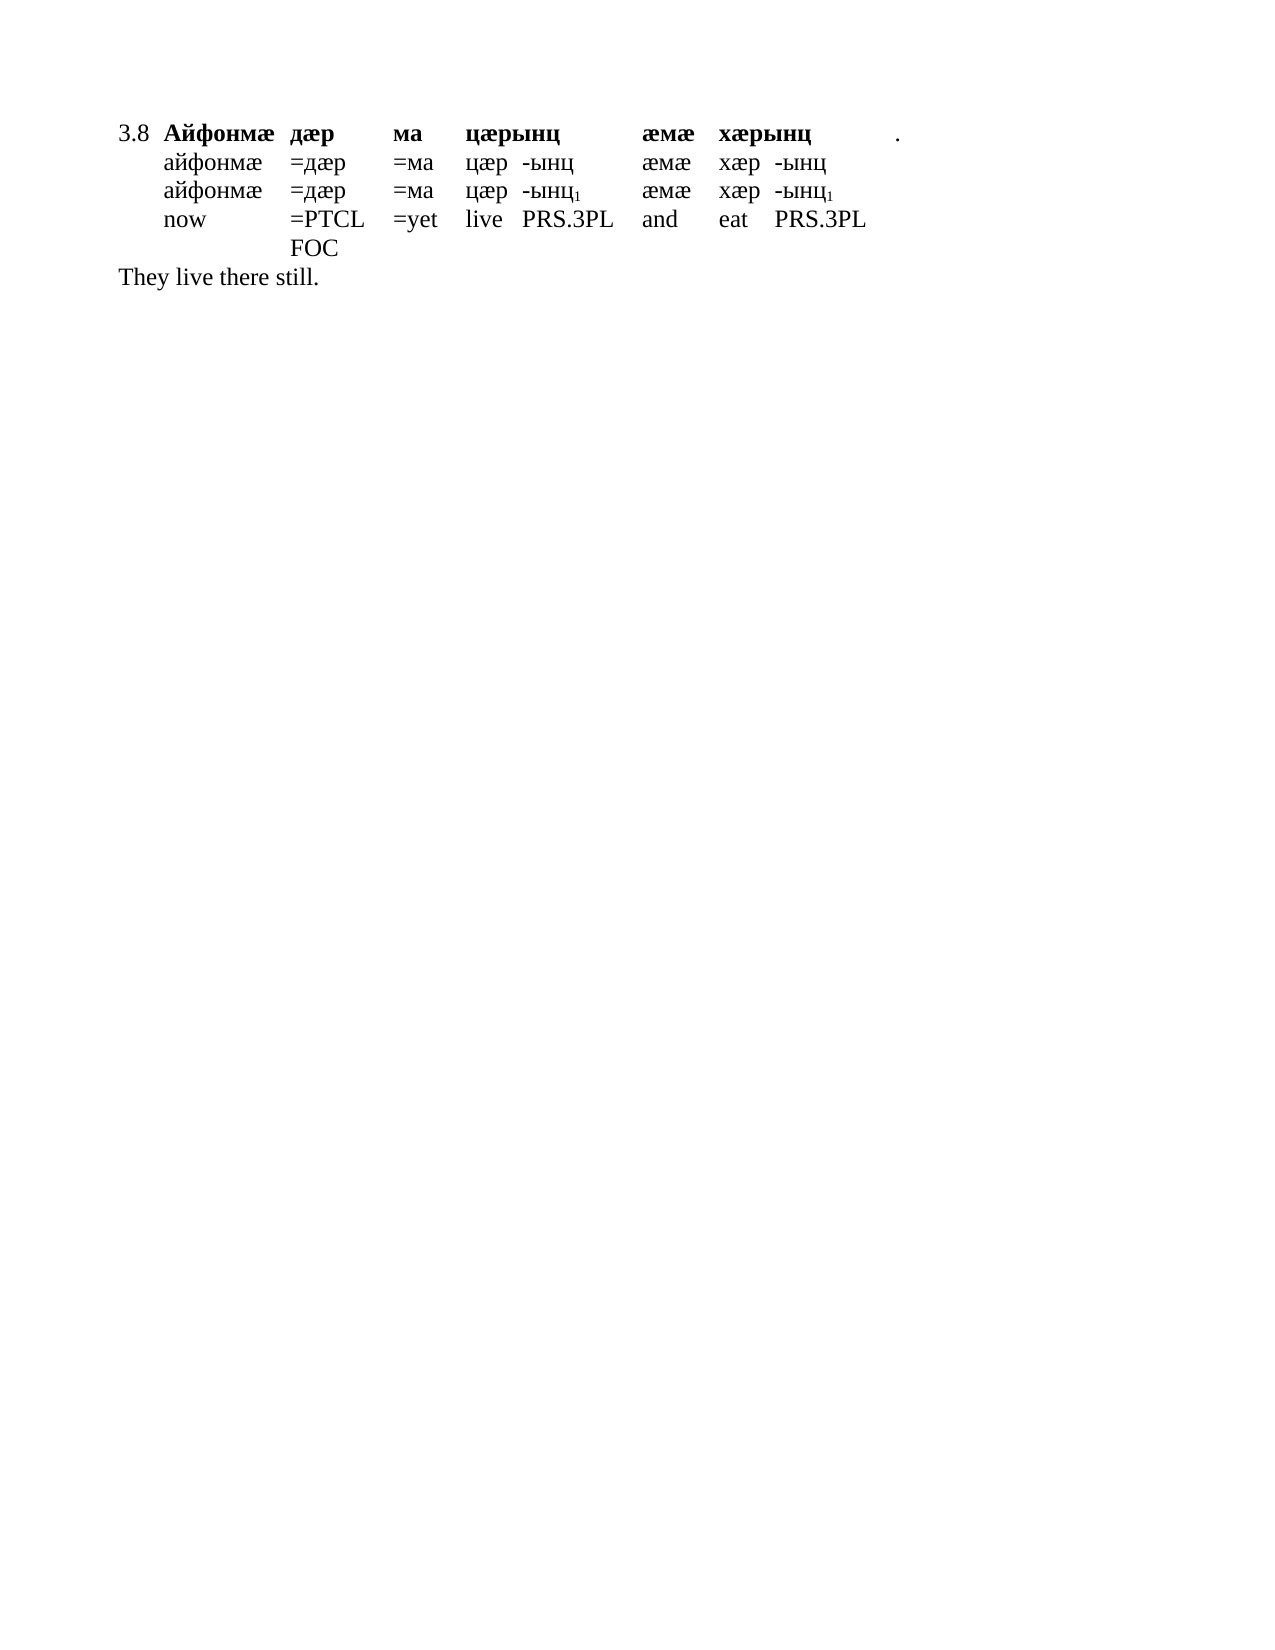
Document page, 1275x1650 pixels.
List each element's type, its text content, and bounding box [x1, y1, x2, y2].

text æмæ [642, 118, 705, 147]
text цæрынц [465, 118, 628, 147]
text and [642, 204, 691, 233]
text æмæ [642, 176, 691, 204]
text now [163, 204, 262, 233]
text -ынц1 [774, 176, 867, 204]
text live [465, 204, 508, 233]
text -ынц [522, 147, 614, 176]
text eat [719, 204, 761, 233]
text цæр [465, 147, 508, 176]
text Айфонмæ [163, 118, 276, 147]
text хæр [719, 176, 761, 204]
text -ынц [774, 147, 867, 176]
text цæр [465, 176, 508, 204]
text айфонмæ [163, 176, 262, 204]
text 3.8 [118, 118, 149, 147]
text =ма [393, 147, 438, 176]
text =дæр [290, 176, 365, 204]
text дæр [290, 118, 379, 147]
text They live there still. [118, 262, 1249, 291]
text айфонмæ [163, 147, 262, 176]
text PRS.3PL [522, 204, 614, 233]
text =yet [393, 204, 438, 233]
text FOC [290, 233, 379, 262]
text =ма [393, 176, 438, 204]
text ма [393, 118, 452, 147]
text æмæ [642, 147, 691, 176]
text хæр [719, 147, 761, 176]
text -ынц1 [522, 176, 614, 204]
text хæрынц [719, 118, 881, 147]
text =дæр [290, 147, 365, 176]
text =PTCL [290, 204, 365, 233]
text . [894, 118, 915, 147]
text PRS.3PL [774, 204, 867, 233]
